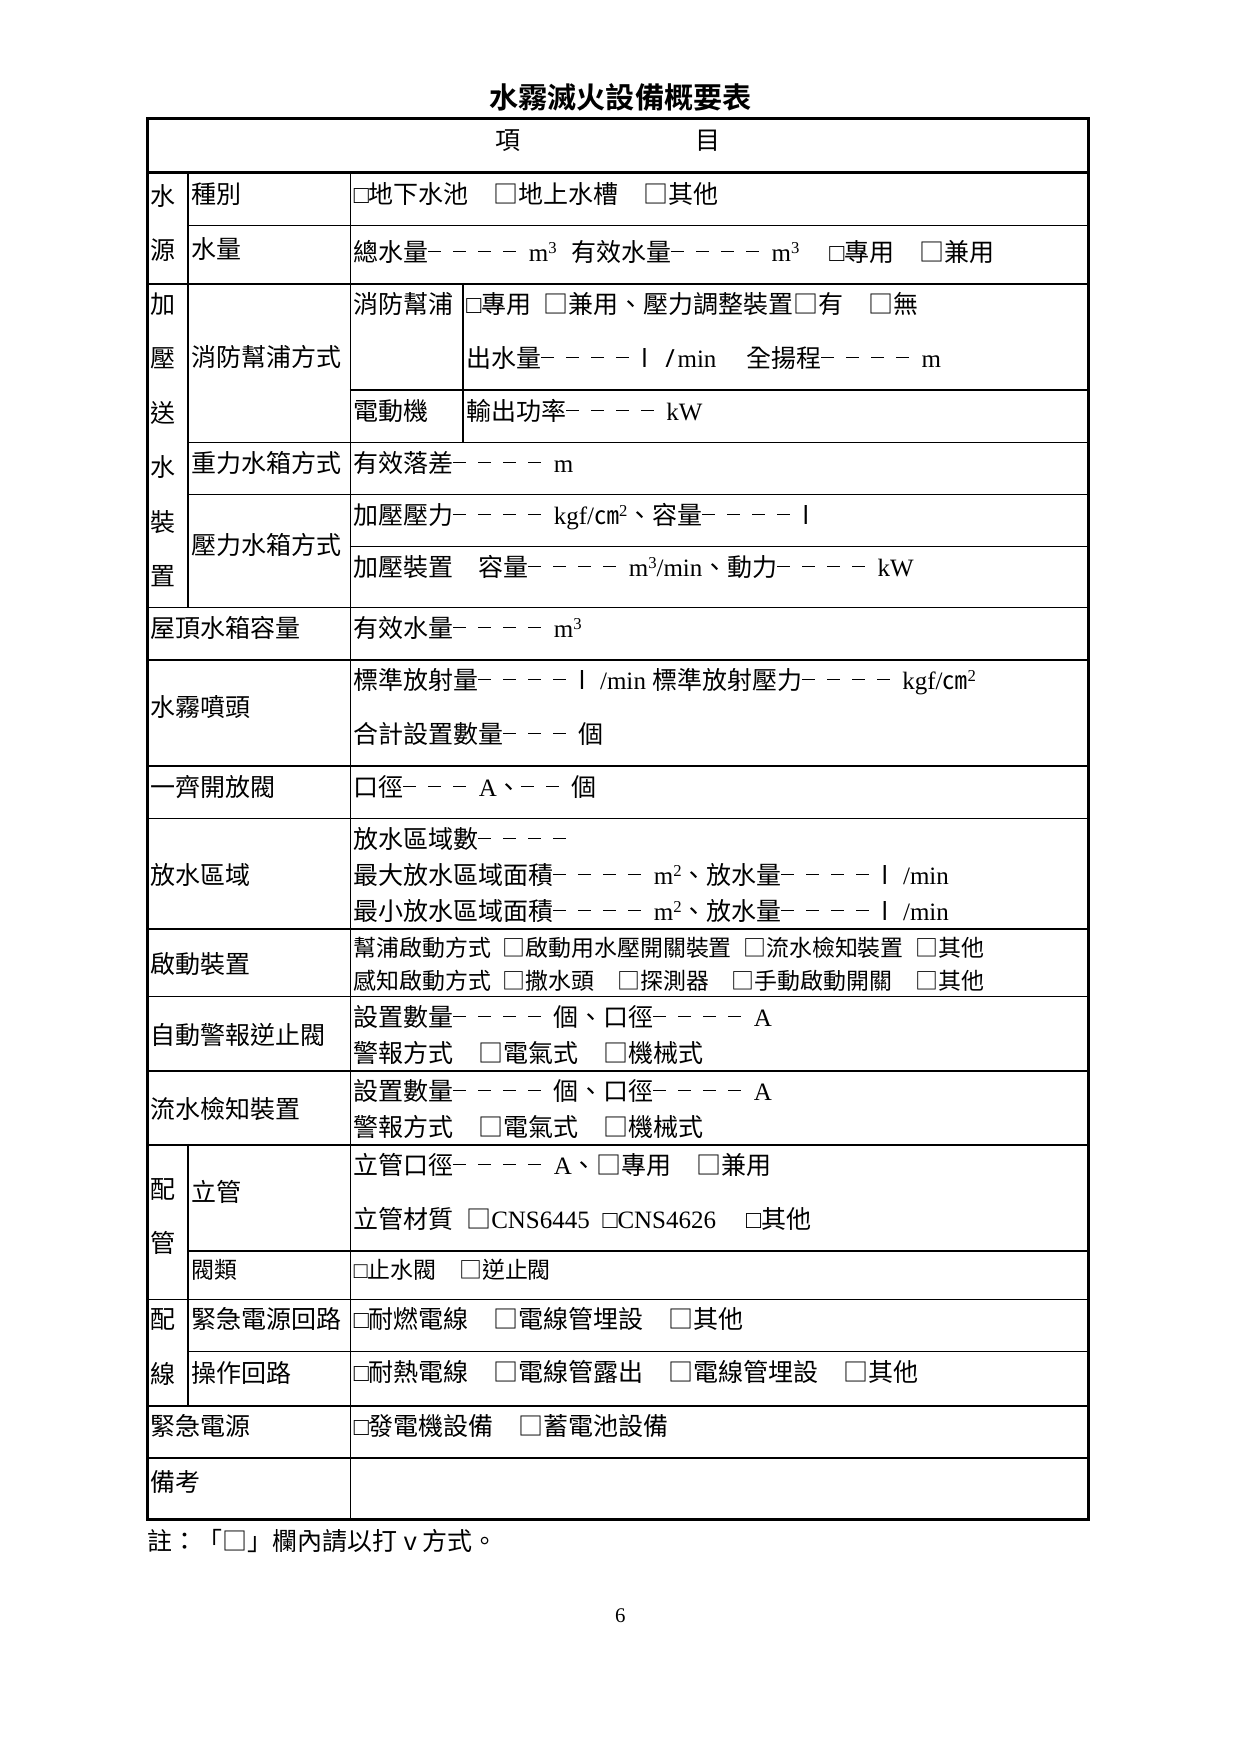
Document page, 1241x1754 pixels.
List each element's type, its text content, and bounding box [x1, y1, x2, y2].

table_cell □專用 □兼用、壓力調整裝置□有 □無 出水量╴╴╴╴l /min 全揚程╴╴╴╴m [464, 285, 1087, 389]
table_cell □耐熱電線 □電線管露出 □電線管埋設 □其他 [351, 1352, 1087, 1405]
table_cell 放水區域 [149, 819, 350, 928]
table_cell 口徑╴╴╴A、╴╴個 [351, 767, 1087, 817]
table_cell 總水量╴╴╴╴m3 有效水量╴╴╴╴m3 □專用 □兼用 [351, 226, 1087, 283]
table_cell 有效水量╴╴╴╴m3 [351, 608, 1087, 659]
table_header 項 目 [149, 120, 1087, 171]
table_cell □止水閥 □逆止閥 [351, 1252, 1087, 1298]
table_cell 閥類 [189, 1252, 350, 1298]
table_cell □發電機設備 □蓄電池設備 [351, 1407, 1087, 1457]
table_cell □耐燃電線 □電線管埋設 □其他 [351, 1300, 1087, 1351]
table_cell 備考 [149, 1459, 350, 1518]
table_cell 消防幫浦方式 [189, 285, 350, 441]
table_cell [351, 1459, 1087, 1518]
table_cell 設置數量╴╴╴╴個、口徑╴╴╴╴A 警報方式 □電氣式 □機械式 [351, 1072, 1087, 1144]
table_cell 幫浦啟動方式 □啟動用水壓開關裝置 □流水檢知裝置 □其他 感知啟動方式 □撒水頭 □探測器 □手動啟動開關 □其他 [351, 930, 1087, 996]
table_cell 緊急電源 [149, 1407, 350, 1457]
table_cell 輸出功率╴╴╴╴kW [464, 391, 1087, 441]
table_cell 加壓裝置 容量╴╴╴╴m3/min、動力╴╴╴╴kW [351, 547, 1087, 607]
table_cell 加壓壓力╴╴╴╴kgf/㎝2、容量╴╴╴╴l [351, 495, 1087, 546]
table_cell 放水區域數╴╴╴╴ 最大放水區域面積╴╴╴╴m2、放水量╴╴╴╴l /min 最小放水區域面積╴╴╴╴m2、放水量╴╴╴╴l /min [351, 819, 1087, 928]
table_cell 重力水箱方式 [189, 443, 350, 493]
table_cell 電動機 [351, 391, 462, 441]
text 註：「□」欄內請以打v方式。 [148, 1521, 1092, 1557]
table_cell □地下水池 □地上水槽 □其他 [351, 174, 1087, 224]
table_cell 立管 [189, 1146, 350, 1250]
table_cell 水量 [189, 226, 350, 283]
table_cell 設置數量╴╴╴╴個、口徑╴╴╴╴A 警報方式 □電氣式 □機械式 [351, 997, 1087, 1070]
table_cell 消防幫浦 [351, 285, 462, 389]
table_cell 標準放射量╴╴╴╴l /min 標準放射壓力╴╴╴╴kgf/㎝2 合計設置數量╴╴╴個 [351, 661, 1087, 765]
table_cell 一齊開放閥 [149, 767, 350, 817]
table_cell 水源 [149, 174, 187, 283]
table_cell 配管 [149, 1146, 187, 1298]
table_cell 水霧噴頭 [149, 661, 350, 765]
table_cell 流水檢知裝置 [149, 1072, 350, 1144]
table_cell 壓力水箱方式 [189, 495, 350, 607]
table_cell 種別 [189, 174, 350, 224]
table_cell 加壓送水裝置 [149, 285, 187, 607]
table_cell 自動警報逆止閥 [149, 997, 350, 1070]
table_cell 操作回路 [189, 1352, 350, 1405]
table_cell 緊急電源回路 [189, 1300, 350, 1351]
text 水霧滅火設備概要表 [148, 75, 1092, 117]
table_cell 啟動裝置 [149, 930, 350, 996]
table_cell 立管口徑╴╴╴╴A、□專用 □兼用 立管材質 □CNS6445 □CNS4626 □其他 [351, 1146, 1087, 1250]
table_cell 屋頂水箱容量 [149, 608, 350, 659]
table_cell 配線 [149, 1300, 187, 1405]
table_cell 有效落差╴╴╴╴m [351, 443, 1087, 493]
